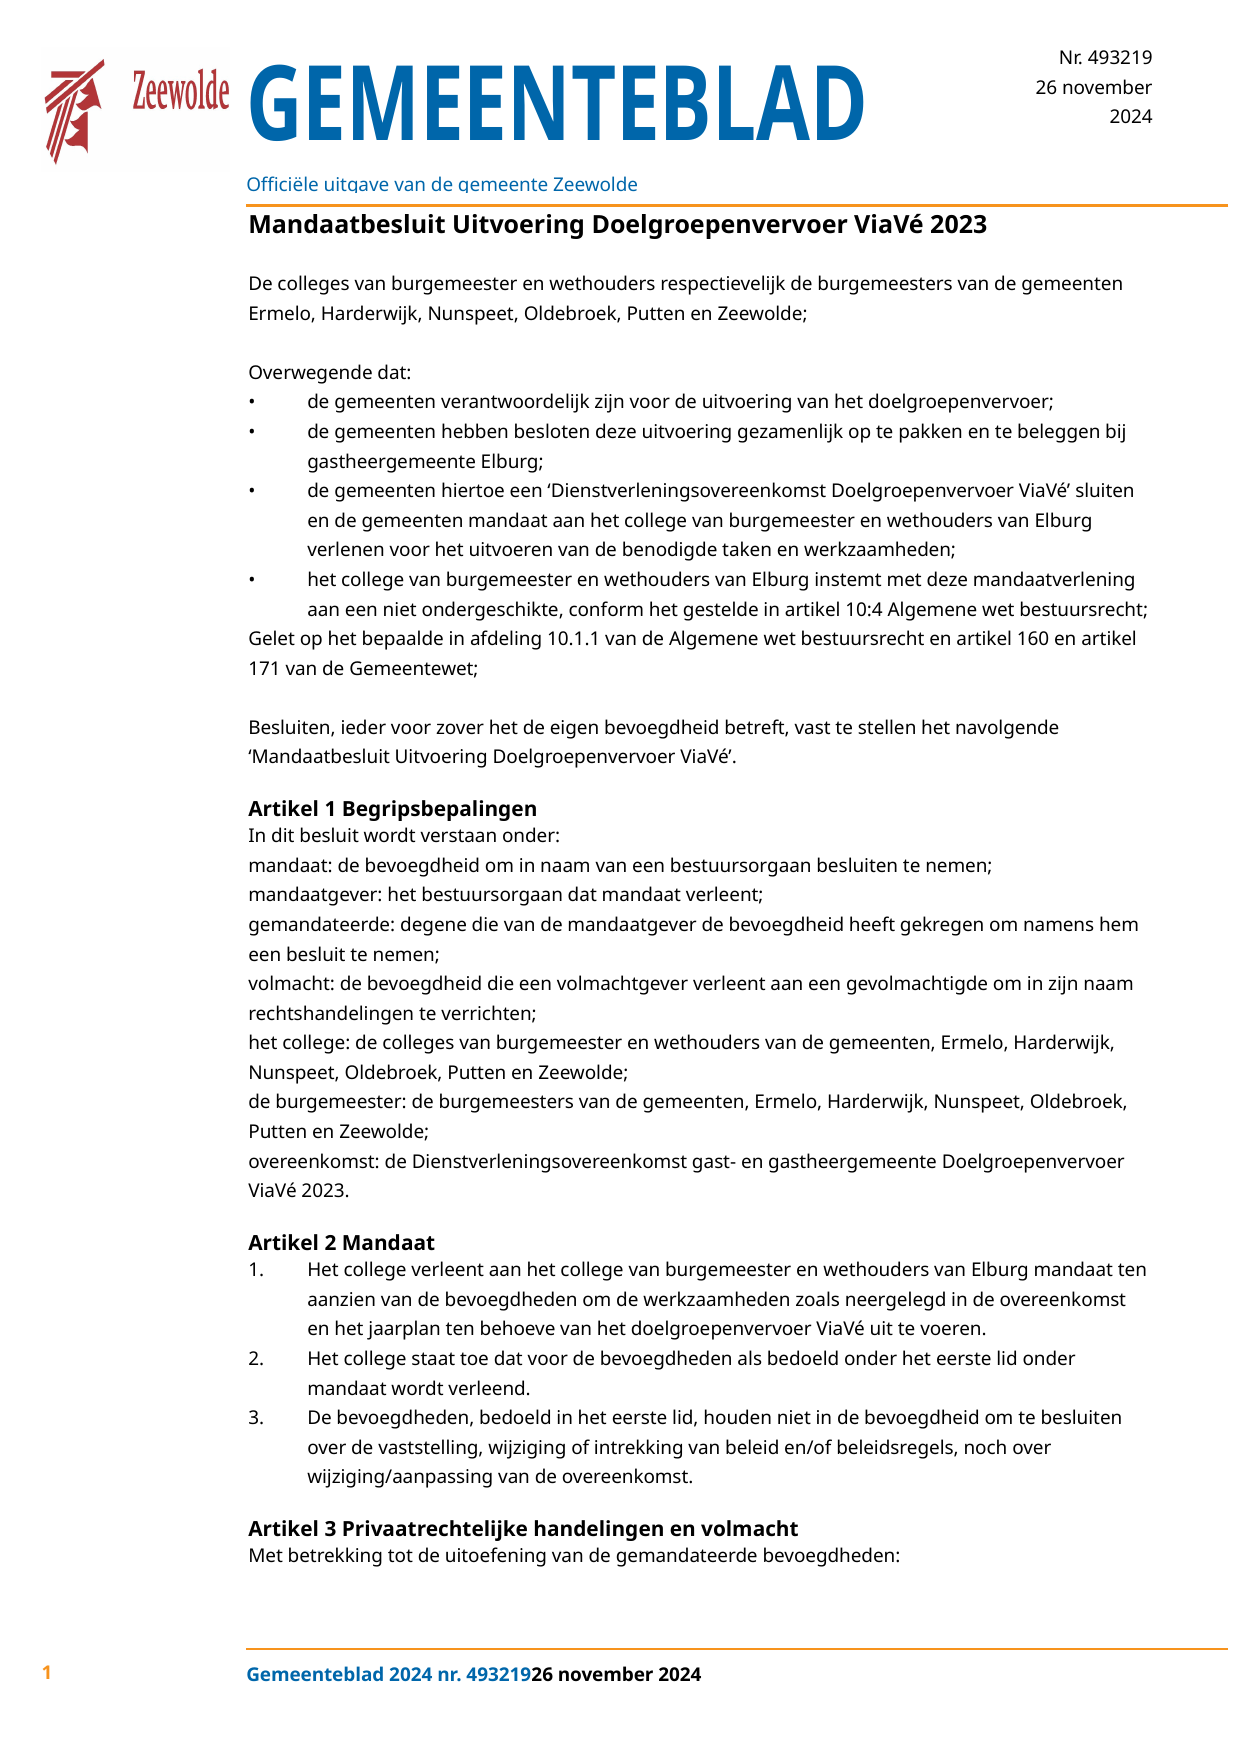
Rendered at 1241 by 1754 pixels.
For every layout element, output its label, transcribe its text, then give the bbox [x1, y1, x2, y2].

text gemandateerde: degene die van de mandaatgever de bevoegdheid heeft gekregen om namens hem een besluit te nemen; [248, 911, 1152, 967]
text Mandaatbesluit Uitvoering Doelgroepenvervoer ViaVé 2023 [248, 207, 1152, 241]
list de gemeenten hebben besloten deze uitvoering gezamenlijk op te pakken en te beleggen bij gastheergemeente Elburg; [248, 418, 1152, 473]
text Gelet op het bepaalde in afdeling 10.1.1 van de Algemene wet bestuursrecht en artikel 160 en artikel 171 van de Gemeentewet; [248, 625, 1152, 681]
text In dit besluit wordt verstaan onder: [248, 822, 1152, 848]
list de gemeenten hiertoe een ‘Dienstverleningsovereenkomst Doelgroepenvervoer ViaVé’ sluiten en de gemeenten mandaat aan het college van burgemeester en wethouders van Elburg verlenen voor het uitvoeren van de benodigde taken en werkzaamheden; [248, 477, 1152, 562]
text de burgemeester: de burgemeesters van de gemeenten, Ermelo, Harderwijk, Nunspeet, Oldebroek, Putten en Zeewolde; [248, 1089, 1152, 1144]
text De colleges van burgemeester en wethouders respectievelijk de burgemeesters van de gemeenten Ermelo, Harderwijk, Nunspeet, Oldebroek, Putten en Zeewolde; [248, 270, 1152, 326]
text Besluiten, ieder voor zover het de eigen bevoegdheid betreft, vast te stellen het navolgende ‘Mandaatbesluit Uitvoering Doelgroepenvervoer ViaVé’. [248, 714, 1152, 769]
list de gemeenten verantwoordelijk zijn voor de uitvoering van het doelgroepenvervoer; [248, 389, 1152, 414]
text Artikel 3 Privaatrechtelijke handelingen en volmacht [248, 1514, 1152, 1542]
text Met betrekking tot de uitoefening van de gemandateerde bevoegdheden: [248, 1542, 1152, 1568]
text overeenkomst: de Dienstverleningsovereenkomst gast- en gastheergemeente Doelgroepenvervoer ViaVé 2023. [248, 1148, 1152, 1203]
text volmacht: de bevoegdheid die een volmachtgever verleent aan een gevolmachtigde om in zijn naam rechtshandelingen te verrichten; [248, 970, 1152, 1026]
list Het college staat toe dat voor de bevoegdheden als bedoeld onder het eerste lid onder mandaat wordt verleend. [248, 1345, 1152, 1400]
text Artikel 2 Mandaat [248, 1228, 1152, 1256]
text mandaatgever: het bestuursorgaan dat mandaat verleent; [248, 882, 1152, 907]
text Overwegende dat: [248, 359, 1152, 385]
text Artikel 1 Begripsbepalingen [248, 794, 1152, 822]
list Het college verleent aan het college van burgemeester en wethouders van Elburg mandaat ten aanzien van de bevoegdheden om de werkzaamheden zoals neergelegd in de overeenkomst en het jaarplan ten behoeve van het doelgroepenvervoer ViaVé uit te voeren. [248, 1256, 1152, 1341]
list het college van burgemeester en wethouders van Elburg instemt met deze mandaatverlening aan een niet ondergeschikte, conform het gestelde in artikel 10:4 Algemene wet bestuursrecht; [248, 566, 1152, 621]
text mandaat: de bevoegdheid om in naam van een bestuursorgaan besluiten te nemen; [248, 852, 1152, 878]
picture [41, 47, 231, 172]
list De bevoegdheden, bedoeld in het eerste lid, houden niet in de bevoegdheid om te besluiten over de vaststelling, wijziging of intrekking van beleid en/of beleidsregels, noch over wijziging/aanpassing van de overeenkomst. [248, 1404, 1152, 1489]
text het college: de colleges van burgemeester en wethouders van de gemeenten, Ermelo, Harderwijk, Nunspeet, Oldebroek, Putten en Zeewolde; [248, 1029, 1152, 1085]
